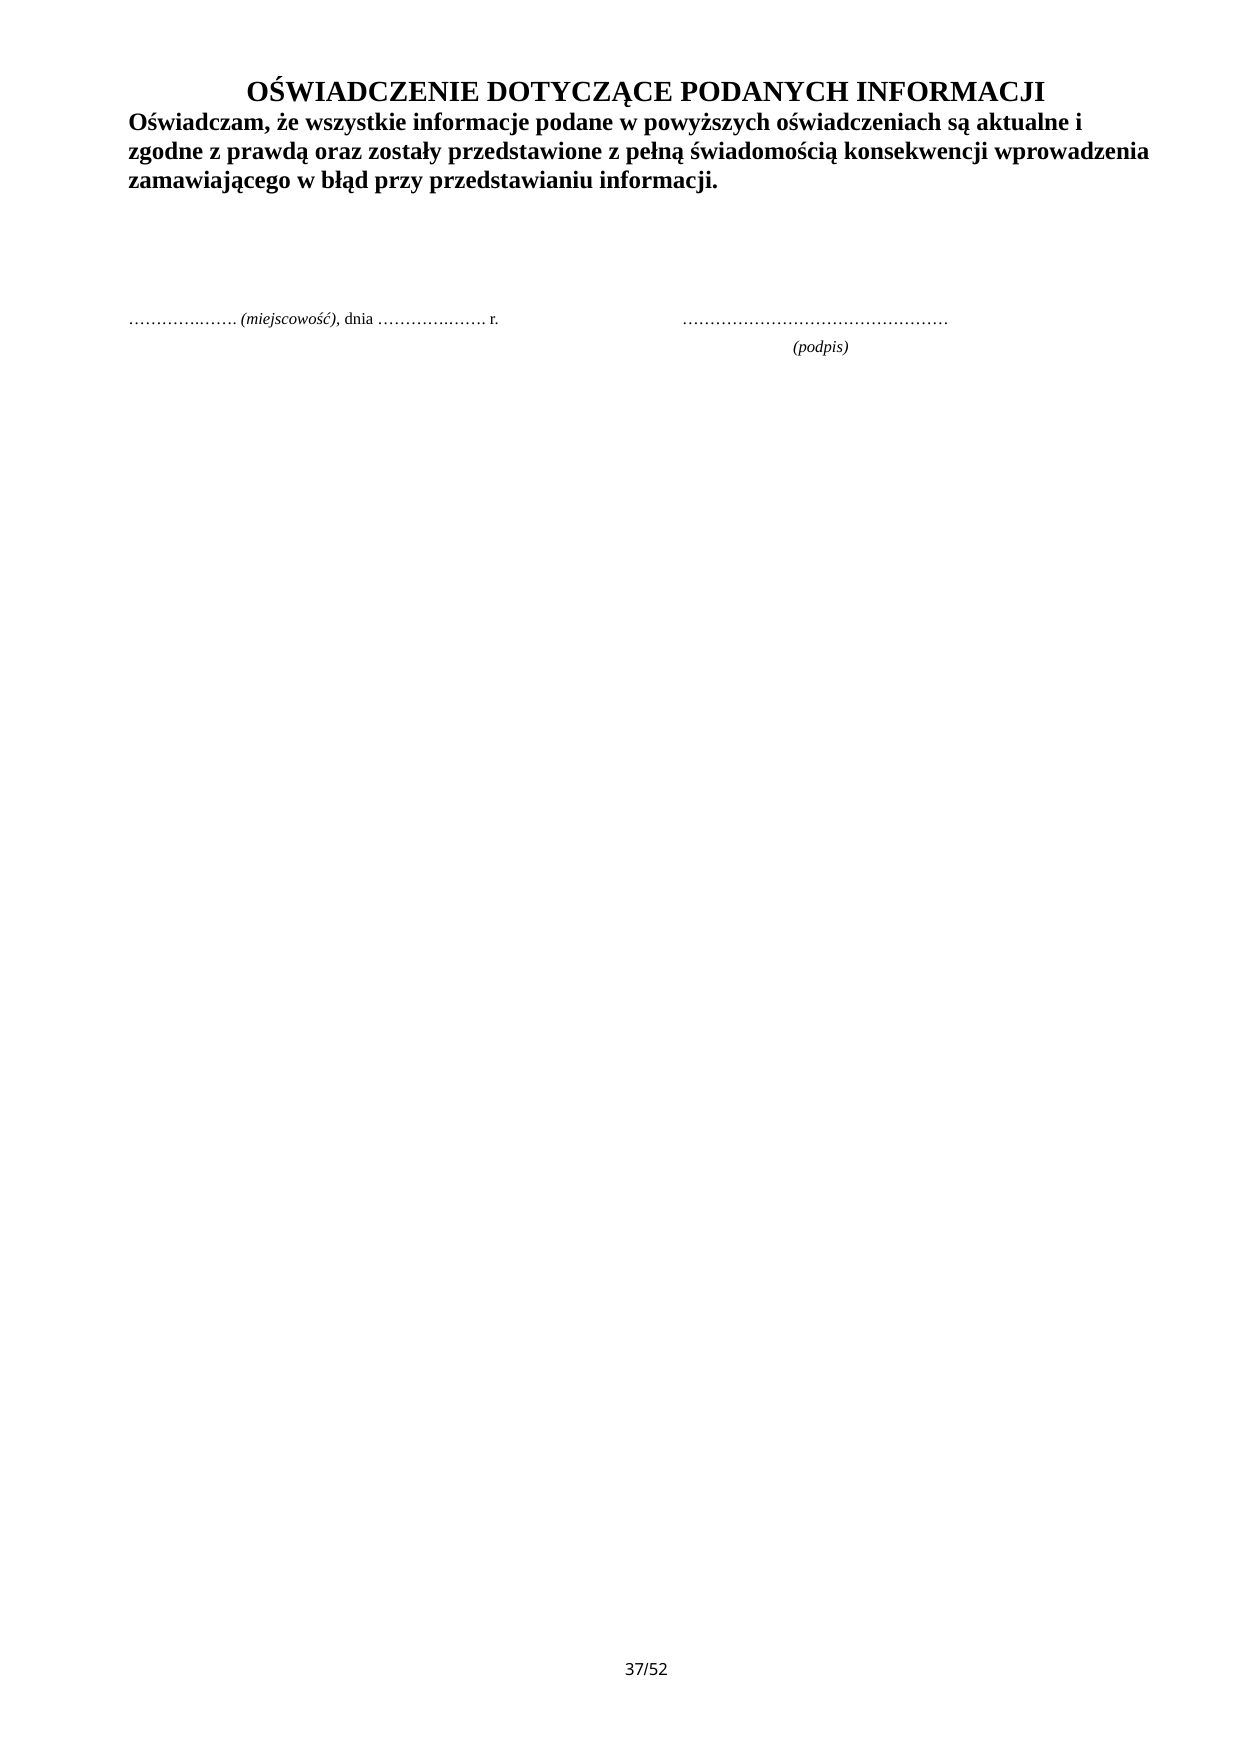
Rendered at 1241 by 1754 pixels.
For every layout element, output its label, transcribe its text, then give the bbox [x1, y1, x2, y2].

text ………….……. (miejscowość), dnia ………….……. r. ………………………………………… [128, 308, 1164, 328]
text OŚWIADCZENIE DOTYCZĄCE PODANYCH INFORMACJI [128, 74, 1164, 107]
text (podpis) [128, 337, 1164, 356]
text Oświadczam, że wszystkie informacje podane w powyższych oświadczeniach są aktualne i zgodne z prawdą oraz zostały przedstawione z pełną świadomością konsekwencji wprowadzenia zamawiającego w błąd przy przedstawianiu informacji. [128, 107, 1164, 193]
